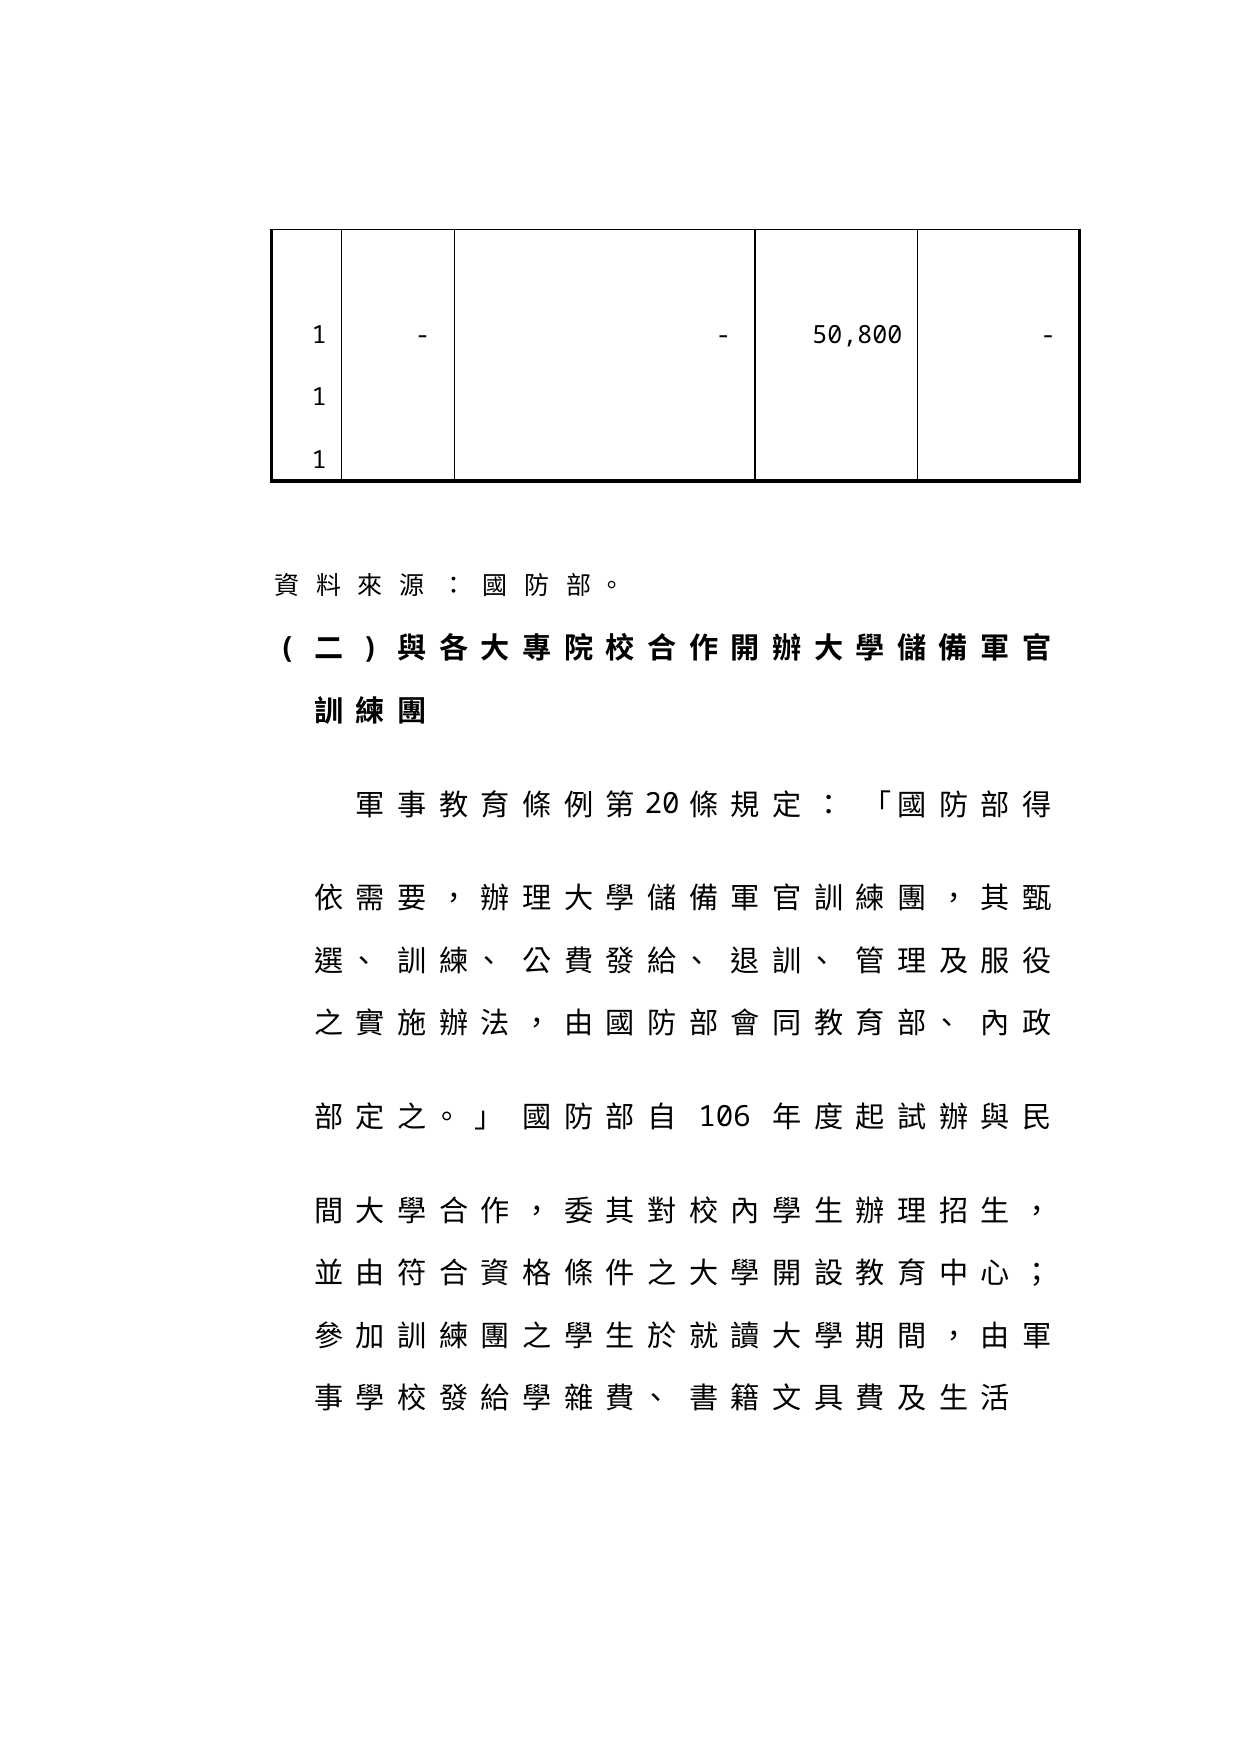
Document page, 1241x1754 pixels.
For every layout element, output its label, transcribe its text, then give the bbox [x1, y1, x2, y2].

table_cell - [918, 230, 1078, 479]
text 軍事教育條例第20條規定：「國防部得依需要，辦理大學儲備軍官訓練團，其甄選、訓練、公費發給、退訓、管理及服役之實施辦法，由國防部會同教育部、內政部定之。」國防部自106年度起試辦與民間大學合作，委其對校內學生辦理招生，並由符合資格條件之大學開設教育中心；參加訓練團之學生於就讀大學期間，由軍事學校發給學雜費、書籍文具費及生活費；另國防部每年亦編列委辦費(詳表6)，支付各簽約大學招生作業費、辦班費、專責人力費及國外人員進修費等相關經費。107年度至110年度大學儲備軍官訓練團招獲學生人數介於406人至597人之間(詳表7)，招獲率從107年度之67.67%增至110年度之121.59%。 [271, 729, 1058, 1417]
table_cell 50,800 [756, 230, 917, 479]
text (二)與各大專院校合作開辦大學儲備軍官訓練團 [242, 604, 1058, 729]
table_cell - [342, 230, 454, 479]
table_cell - [455, 230, 754, 479]
table_cell 111 [273, 230, 341, 479]
text 資料來源：國防部。 [182, 542, 1058, 604]
